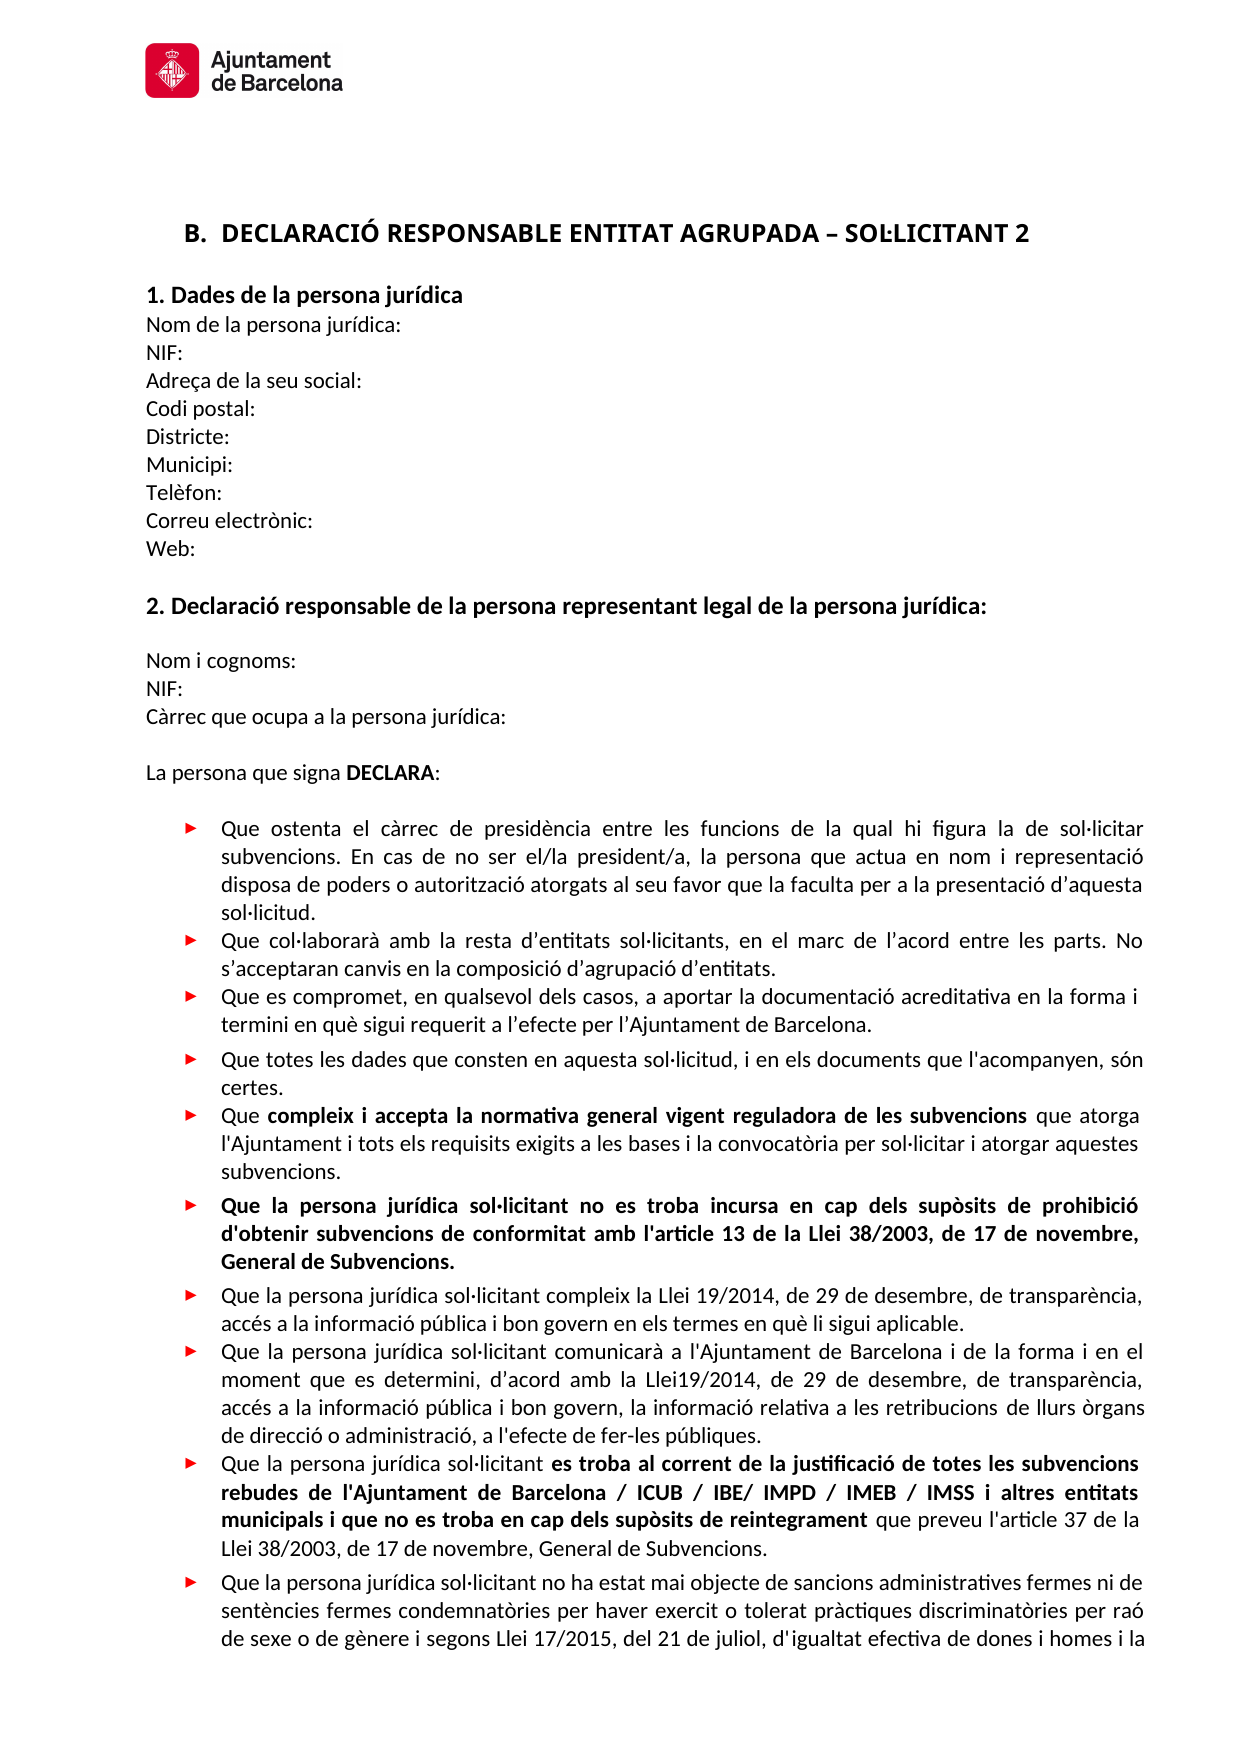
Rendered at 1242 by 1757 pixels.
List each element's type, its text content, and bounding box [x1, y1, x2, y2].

list Que la persona jurídica sol·licitant compleix la Llei 19/2014, de 29 de desembre, de transparència, accés a la informació pública i bon govern en els termes en què li sigui aplicable. [183, 1281, 1145, 1337]
text Nom i cognoms: [146, 646, 962, 674]
list Que totes les dades que consten en aquesta sol·licitud, i en els documents que l'acompanyen, són certes. [183, 1045, 1145, 1101]
text Municipi: [146, 450, 1154, 478]
text Web: [146, 534, 1154, 562]
text Codi postal: [146, 394, 1154, 422]
text 2. Declaració responsable de la persona representant legal de la persona jurídica: [146, 590, 1152, 621]
text Nom de la persona jurídica: [146, 310, 1154, 338]
list Que la persona jurídica sol·licitant comunicarà a l'Ajuntament de Barcelona i de la forma i en el moment que es determini, d’acord amb la Llei19/2014, de 29 de desembre, de transparència, accés a la informació pública i bon govern, la informació relativa a les retribucions de llurs òrgans de direcció o administració, a l'efecte de fer-les públiques. [183, 1337, 1145, 1449]
list Que la persona jurídica sol·licitant es troba al corrent de la justificació de totes les subvencions rebudes de l'Ajuntament de Barcelona / ICUB / IBE/ IMPD / IMEB / IMSS i altres entitats municipals i que no es troba en cap dels supòsits de reintegrament que preveu l'article 37 de la Llei 38/2003, de 17 de novembre, General de Subvencions. [183, 1449, 1140, 1562]
text Districte: [146, 422, 1154, 450]
text Càrrec que ocupa a la persona jurídica: [146, 702, 962, 730]
text NIF: [146, 338, 1154, 366]
list Que la persona jurídica sol·licitant no es troba incursa en cap dels supòsits de prohibició d'obtenir subvencions de conformitat amb l'article 13 de la Llei 38/2003, de 17 de novembre, General de Subvencions. [183, 1191, 1140, 1275]
list Que ostenta el càrrec de presidència entre les funcions de la qual hi figura la de sol·licitar subvencions. En cas de no ser el/la president/a, la persona que actua en nom i representació disposa de poders o autorització atorgats al seu favor que la faculta per a la presentació d’aquesta sol·licitud. [183, 814, 1145, 926]
text La persona que signa DECLARA: [146, 758, 450, 786]
list Que la persona jurídica sol·licitant no ha estat mai objecte de sancions administratives fermes ni de sentències fermes condemnatòries per haver exercit o tolerat pràctiques discriminatòries per raó de sexe o de gènere i segons Llei 17/2015, del 21 de juliol, d'igualtat efectiva de dones i homes i la [183, 1568, 1145, 1652]
list Que es compromet, en qualsevol dels casos, a aportar la documentació acreditativa en la forma i termini en què sigui requerit a l’efecte per l’Ajuntament de Barcelona. [183, 982, 1140, 1038]
list DECLARACIÓ RESPONSABLE ENTITAT AGRUPADA – SOL·LICITANT 2 [183, 216, 1154, 250]
text NIF: [146, 674, 962, 702]
list Que compleix i accepta la normativa general vigent reguladora de les subvencions que atorga l'Ajuntament i tots els requisits exigits a les bases i la convocatòria per sol·licitar i atorgar aquestes subvencions. [183, 1101, 1140, 1185]
text Adreça de la seu social: [146, 366, 1154, 394]
text Correu electrònic: [146, 506, 1154, 534]
text Telèfon: [146, 478, 1154, 506]
list Que col·laborarà amb la resta d’entitats sol·licitants, en el marc de l’acord entre les parts. No s’acceptaran canvis en la composició d’agrupació d’entitats. [183, 926, 1145, 982]
text 1. Dades de la persona jurídica [146, 279, 1154, 310]
